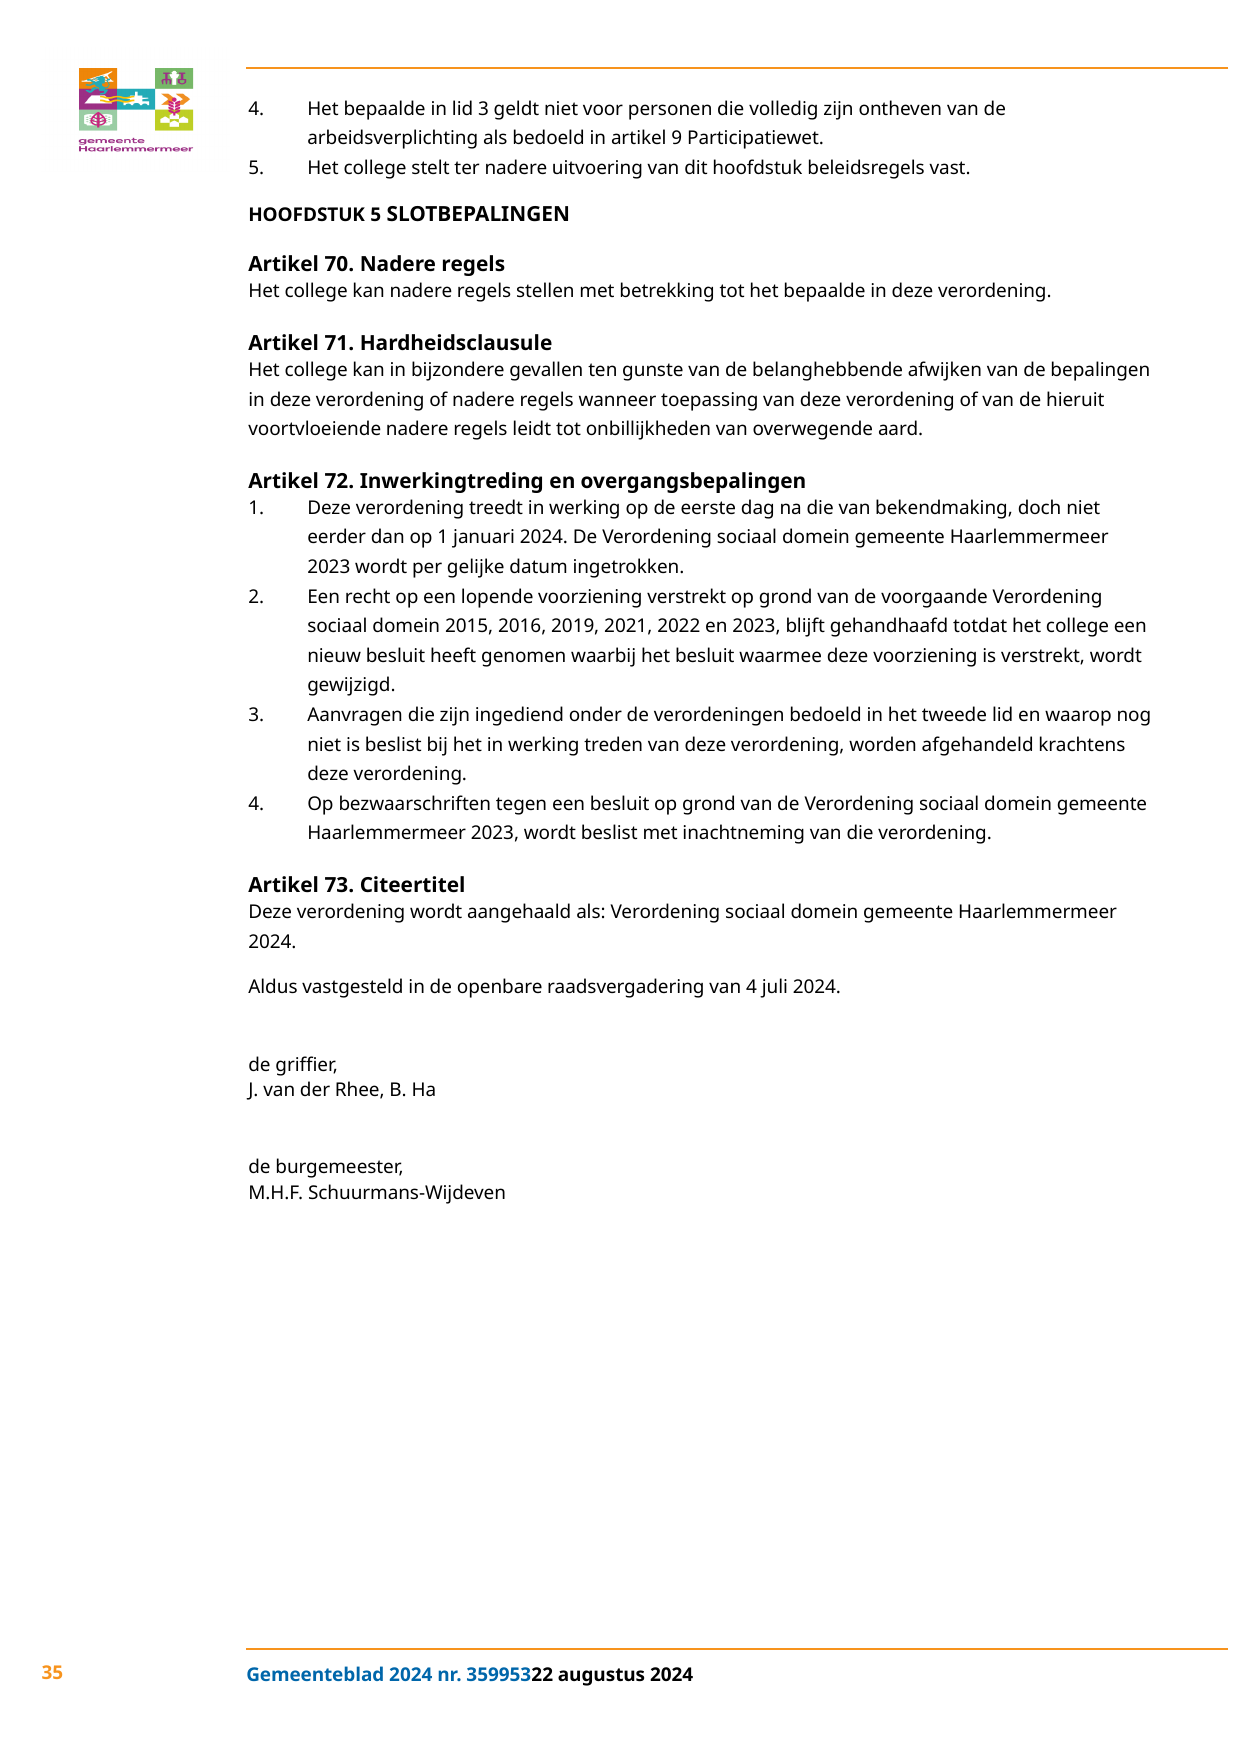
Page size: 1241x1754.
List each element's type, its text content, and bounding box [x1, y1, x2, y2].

list Het college stelt ter nadere uitvoering van dit hoofdstuk beleidsregels vast. [248, 154, 1152, 180]
text Het college kan nadere regels stellen met betrekking tot het bepaalde in deze verordening. [248, 277, 1152, 303]
text Deze verordening wordt aangehaald als: Verordening sociaal domein gemeente Haarlemmermeer 2024. [248, 898, 1152, 954]
text HOOFDSTUK 5 SLOTBEPALINGEN [248, 199, 1152, 228]
list Aanvragen die zijn ingediend onder de verordeningen bedoeld in het tweede lid en waarop nog niet is beslist bij het in werking treden van deze verordening, worden afgehandeld krachtens deze verordening. [248, 701, 1152, 786]
text de griffier, [248, 1051, 1152, 1077]
text Artikel 72. Inwerkingtreding en overgangsbepalingen [248, 466, 1152, 494]
list Een recht op een lopende voorziening verstrekt op grond van de voorgaande Verordening sociaal domein 2015, 2016, 2019, 2021, 2022 en 2023, blijft gehandhaafd totdat het college een nieuw besluit heeft genomen waarbij het besluit waarmee deze voorziening is verstrekt, wordt gewijzigd. [248, 583, 1152, 697]
text Artikel 70. Nadere regels [248, 249, 1152, 277]
text J. van der Rhee, B. Ha [248, 1077, 1152, 1102]
text Artikel 71. Hardheidsclausule [248, 328, 1152, 356]
list Deze verordening treedt in werking op de eerste dag na die van bekendmaking, doch niet eerder dan op 1 januari 2024. De Verordening sociaal domein gemeente Haarlemmermeer 2023 wordt per gelijke datum ingetrokken. [248, 494, 1152, 579]
list Op bezwaarschriften tegen een besluit op grond van de Verordening sociaal domein gemeente Haarlemmermeer 2023, wordt beslist met inachtneming van die verordening. [248, 790, 1152, 845]
text Aldus vastgesteld in de openbare raadsvergadering van 4 juli 2024. [248, 974, 1152, 999]
text M.H.F. Schuurmans-Wijdeven [248, 1179, 1152, 1205]
list Het bepaalde in lid 3 geldt niet voor personen die volledig zijn ontheven van de arbeidsverplichting als bedoeld in artikel 9 Participatiewet. [248, 95, 1152, 150]
picture [41, 47, 231, 172]
text Artikel 73. Citeertitel [248, 870, 1152, 898]
text de burgemeester, [248, 1154, 1152, 1179]
text Het college kan in bijzondere gevallen ten gunste van de belanghebbende afwijken van de bepalingen in deze verordening of nadere regels wanneer toepassing van deze verordening of van de hieruit voortvloeiende nadere regels leidt tot onbillijkheden van overwegende aard. [248, 356, 1152, 441]
